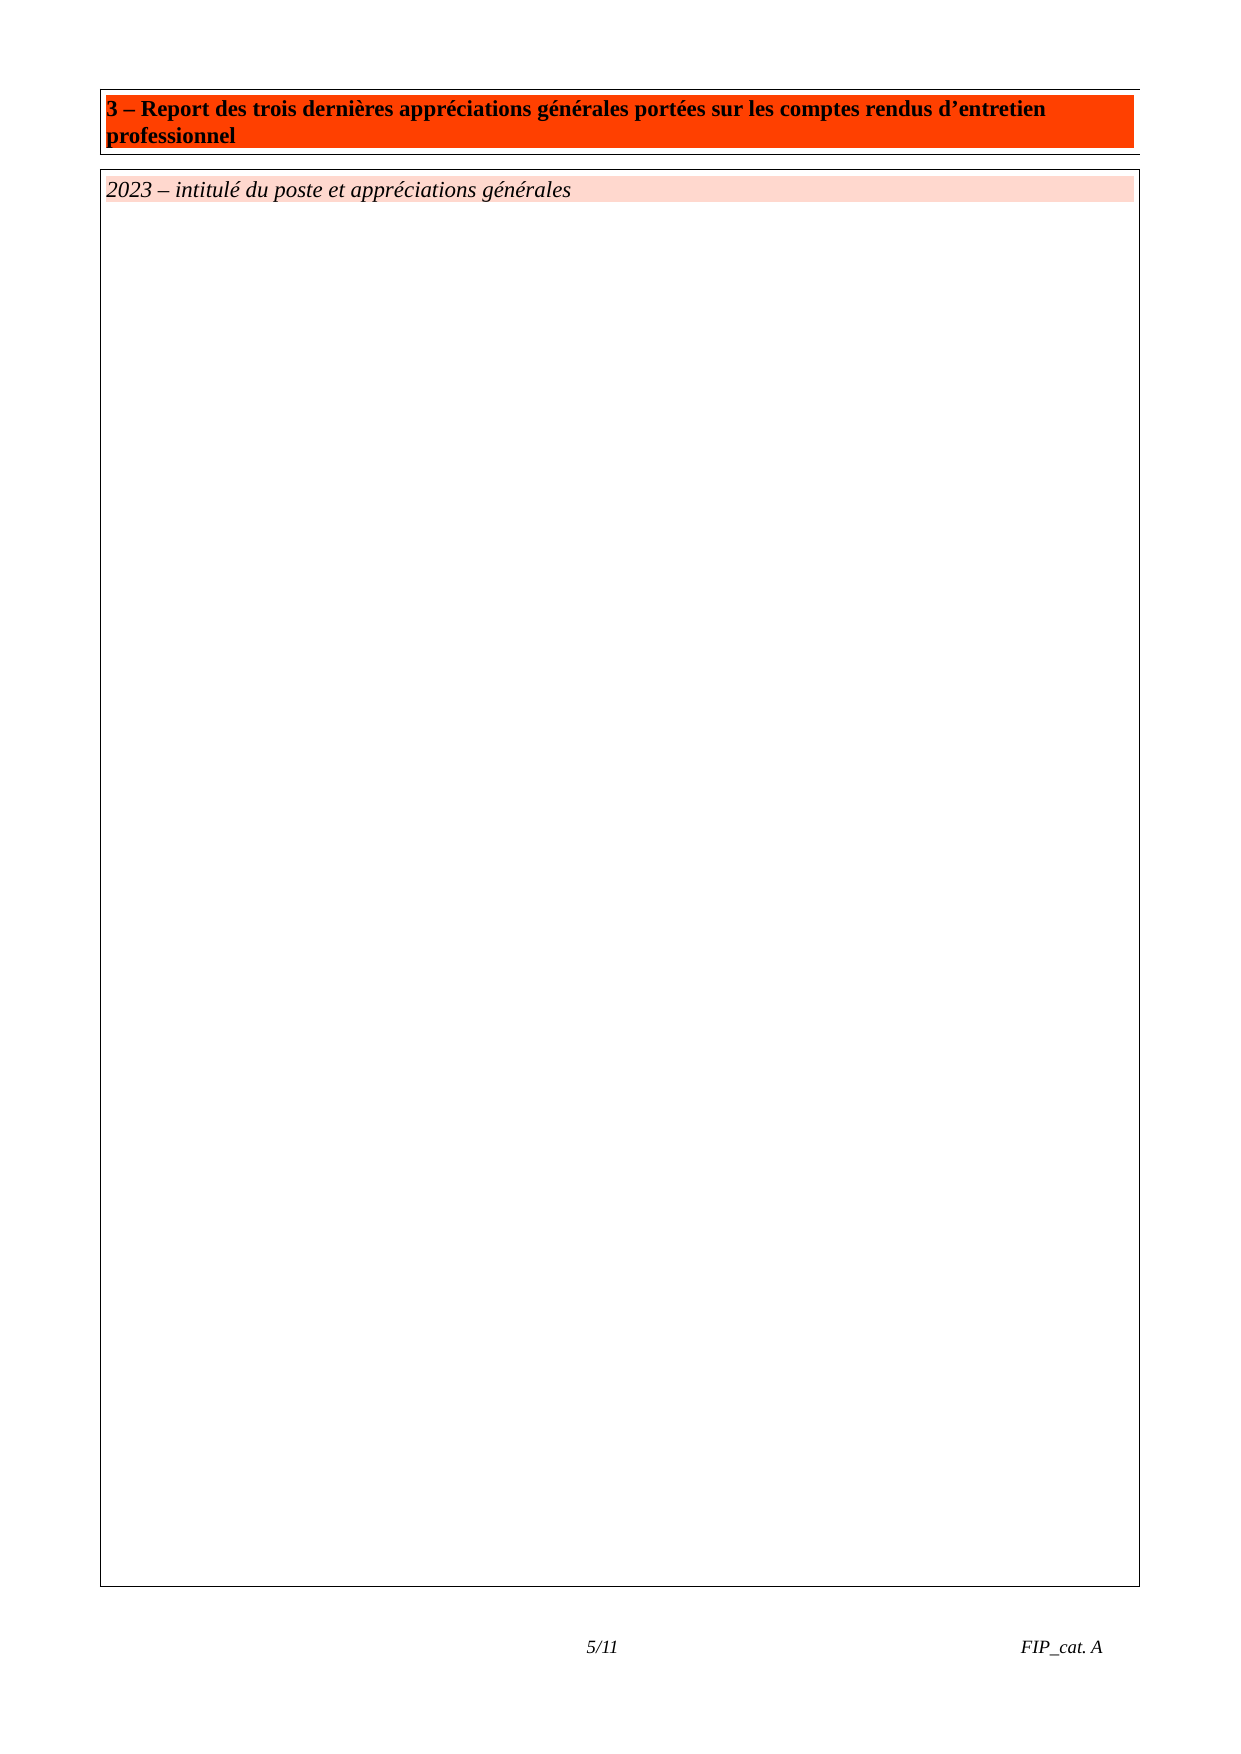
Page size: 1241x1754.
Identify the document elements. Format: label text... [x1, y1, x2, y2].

table_header 2023 – intitulé du poste et appréciations générales [101, 170, 1139, 208]
table_header 3 – Report des trois dernières appréciations générales portées sur les comptes rendus d’entretien professionnel [101, 90, 1140, 154]
table_cell [101, 208, 1139, 1586]
